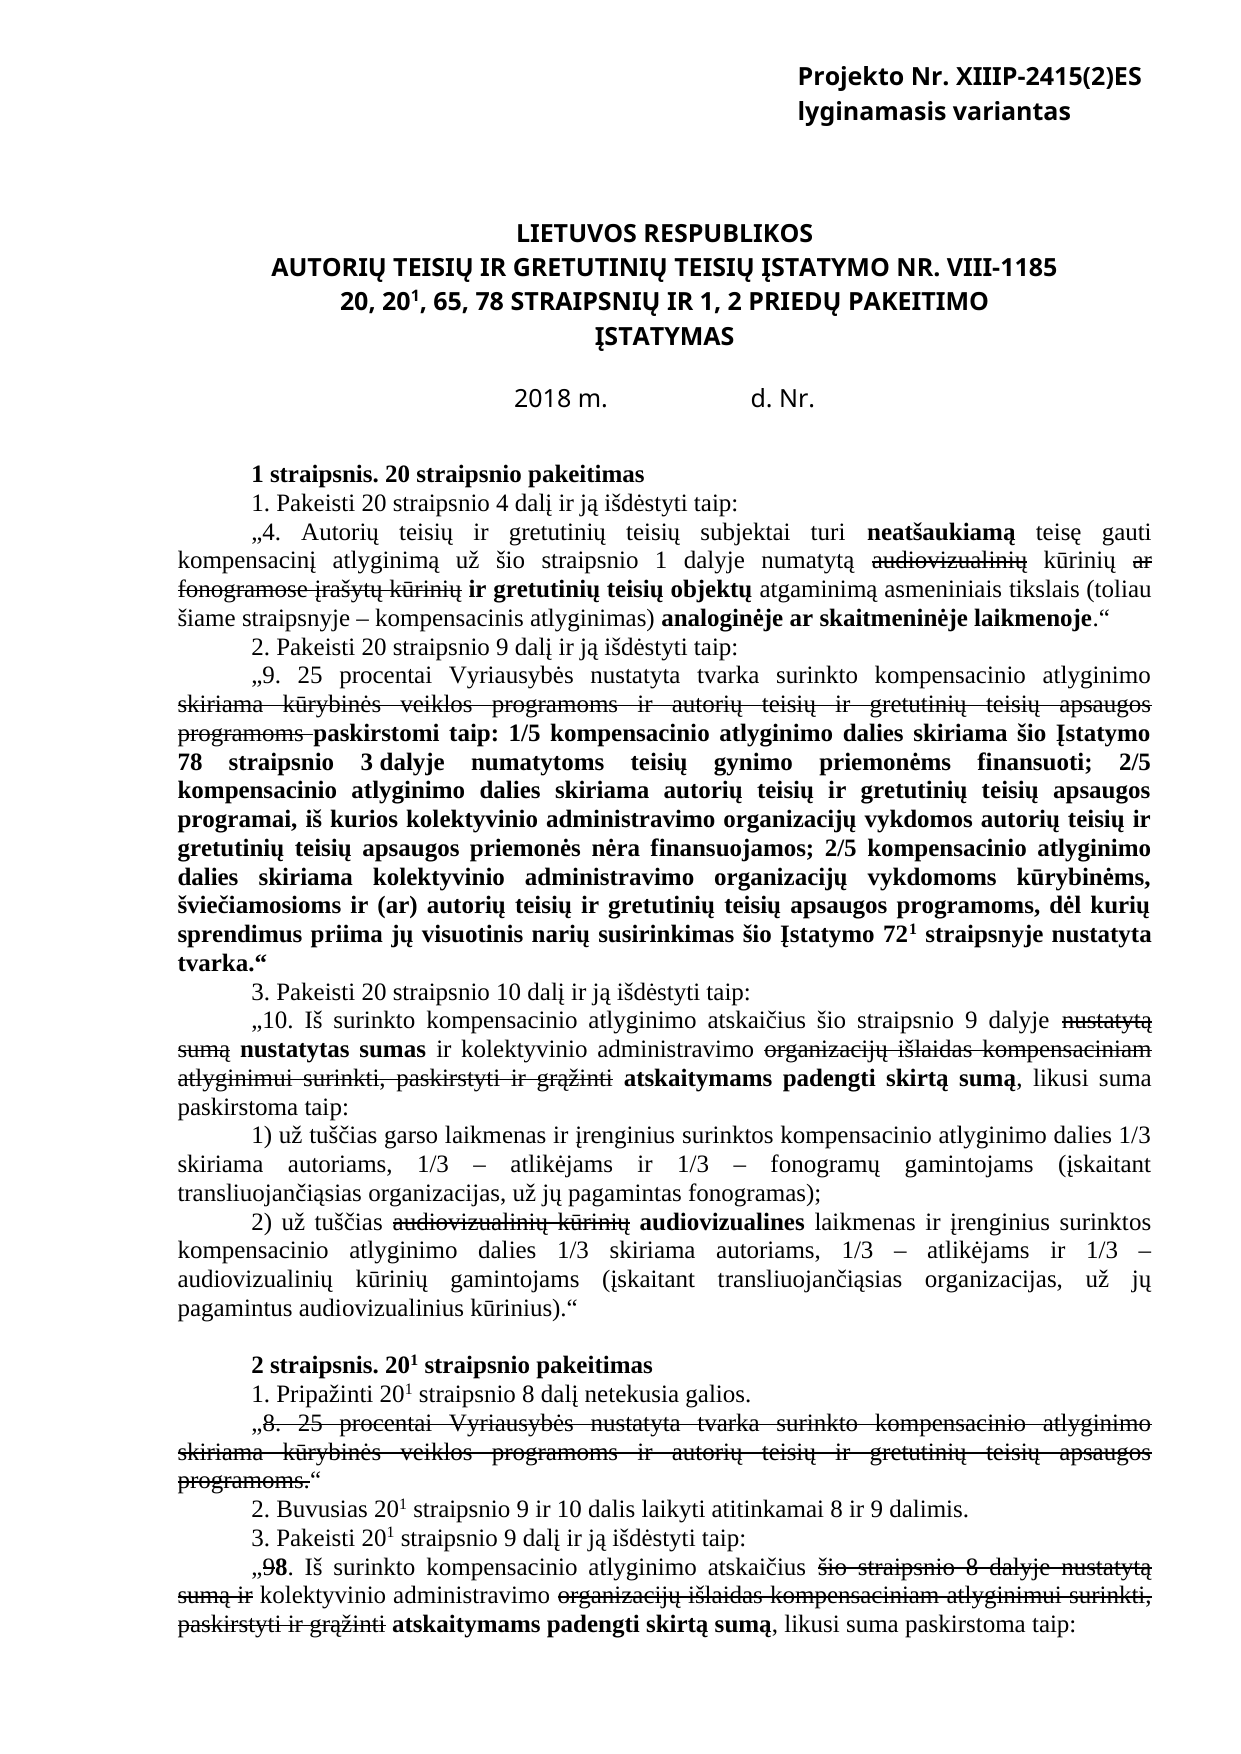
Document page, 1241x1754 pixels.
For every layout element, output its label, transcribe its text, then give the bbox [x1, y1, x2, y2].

text 2. Buvusias 201 straipsnio 9 ir 10 dalis laikyti atitinkamai 8 ir 9 dalimis. [177, 1494, 1152, 1523]
text 1 straipsnis. 20 straipsnio pakeitimas [177, 459, 1152, 488]
text 2. Pakeisti 20 straipsnio 9 dalį ir ją išdėstyti taip: [177, 632, 1152, 661]
text „8. 25 procentai Vyriausybės nustatyta tvarka surinkto kompensacinio atlyginimo skiriama kūrybinės veiklos programoms ir autorių teisių ir gretutinių teisių apsaugos programoms.“ [177, 1453, 1152, 1494]
text 1) už tuščias garso laikmenas ir įrenginius surinktos kompensacinio atlyginimo dalies 1/3 skiriama autoriams, 1/3 – atlikėjams ir 1/3 – fonogramų gamintojams (įskaitant transliuojančiąsias organizacijas, už jų pagamintas fonogramas); [177, 1121, 1152, 1207]
text 1. Pakeisti 20 straipsnio 4 dalį ir ją išdėstyti taip: [177, 488, 1152, 517]
text lyginamasis variantas [177, 93, 1152, 127]
text „4. Autorių teisių ir gretutinių teisių subjektai turi neatšaukiamą teisę gauti kompensacinį atlyginimą už šio straipsnio 1 dalyje numatytą audiovizualinių kūrinių ar fonogramose įrašytų kūrinių ir gretutinių teisių objektų atgaminimą asmeniniais tikslais (toliau šiame straipsnyje – kompensacinis atlyginimas) analoginėje ar skaitmeninėje laikmenoje.“ [177, 517, 1152, 632]
text 2) už tuščias audiovizualinių kūrinių audiovizualines laikmenas ir įrenginius surinktos kompensacinio atlyginimo dalies 1/3 skiriama autoriams, 1/3 – atlikėjams ir 1/3 – audiovizualinių kūrinių gamintojams (įskaitant transliuojančiąsias organizacijas, už jų pagamintus audiovizualinius kūrinius).“ [177, 1207, 1152, 1322]
text LIETUVOS RESPUBLIKOS [177, 216, 1152, 250]
text „9. 25 procentai Vyriausybės nustatyta tvarka surinkto kompensacinio atlyginimo skiriama kūrybinės veiklos programoms ir autorių teisių ir gretutinių teisių apsaugos programoms paskirstomi taip: 1/5 kompensacinio atlyginimo dalies skiriama šio Įstatymo 78 straipsnio 3 dalyje numatytoms teisių gynimo priemonėms finansuoti; 2/5 kompensacinio atlyginimo dalies skiriama autorių teisių ir gretutinių teisių apsaugos programai, iš kurios kolektyvinio administravimo organizacijų vykdomos autorių teisių ir gretutinių teisių apsaugos priemonės nėra finansuojamos; 2/5 kompensacinio atlyginimo dalies skiriama kolektyvinio administravimo organizacijų vykdomoms kūrybinėms, šviečiamosioms ir (ar) autorių teisių ir gretutinių teisių apsaugos programoms, dėl kurių sprendimus priima jų visuotinis narių susirinkimas šio Įstatymo 721 straipsnyje nustatyta tvarka.“ [177, 661, 1152, 705]
text „10. Iš surinkto kompensacinio atlyginimo atskaičius šio straipsnio 9 dalyje nustatytą sumą nustatytas sumas ir kolektyvinio administravimo organizacijų išlaidas kompensaciniam atlyginimui surinkti, paskirstyti ir grąžinti atskaitymams padengti skirtą sumą, likusi suma paskirstoma taip: [177, 1006, 1152, 1121]
text „9. 25 procentai Vyriausybės nustatyta tvarka surinkto kompensacinio atlyginimo skiriama kūrybinės veiklos programoms ir autorių teisių ir gretutinių teisių apsaugos programoms paskirstomi taip: 1/5 kompensacinio atlyginimo dalies skiriama šio Įstatymo 78 straipsnio 3 dalyje numatytoms teisių gynimo priemonėms finansuoti; 2/5 kompensacinio atlyginimo dalies skiriama autorių teisių ir gretutinių teisių apsaugos programai, iš kurios kolektyvinio administravimo organizacijų vykdomos autorių teisių ir gretutinių teisių apsaugos priemonės nėra finansuojamos; 2/5 kompensacinio atlyginimo dalies skiriama kolektyvinio administravimo organizacijų vykdomoms kūrybinėms, šviečiamosioms ir (ar) autorių teisių ir gretutinių teisių apsaugos programoms, dėl kurių sprendimus priima jų visuotinis narių susirinkimas šio Įstatymo 721 straipsnyje nustatyta tvarka.“ [177, 706, 1152, 977]
text ĮSTATYMAS [177, 318, 1152, 352]
text 20, 201, 65, 78 STRAIPSNIŲ IR 1, 2 PRIEDŲ PAKEITIMO [177, 284, 1152, 318]
text 2018 m. d. Nr. [177, 381, 1152, 415]
text 1. Pripažinti 201 straipsnio 8 dalį netekusia galios. [177, 1379, 1152, 1408]
text 3. Pakeisti 20 straipsnio 10 dalį ir ją išdėstyti taip: [177, 977, 1152, 1006]
text AUTORIŲ TEISIŲ IR GRETUTINIŲ TEISIŲ ĮSTATYMO NR. VIII-1185 [177, 250, 1152, 284]
text „8. 25 procentai Vyriausybės nustatyta tvarka surinkto kompensacinio atlyginimo skiriama kūrybinės veiklos programoms ir autorių teisių ir gretutinių teisių apsaugos programoms.“ [177, 1408, 1152, 1452]
text 2 straipsnis. 201 straipsnio pakeitimas [177, 1351, 1152, 1379]
text Projekto Nr. XIIIP-2415(2)ES [177, 59, 1152, 93]
text „98. Iš surinkto kompensacinio atlyginimo atskaičius šio straipsnio 8 dalyje nustatytą sumą ir kolektyvinio administravimo organizacijų išlaidas kompensaciniam atlyginimui surinkti, paskirstyti ir grąžinti atskaitymams padengti skirtą sumą, likusi suma paskirstoma taip: [177, 1552, 1152, 1638]
text 3. Pakeisti 201 straipsnio 9 dalį ir ją išdėstyti taip: [177, 1523, 1152, 1552]
